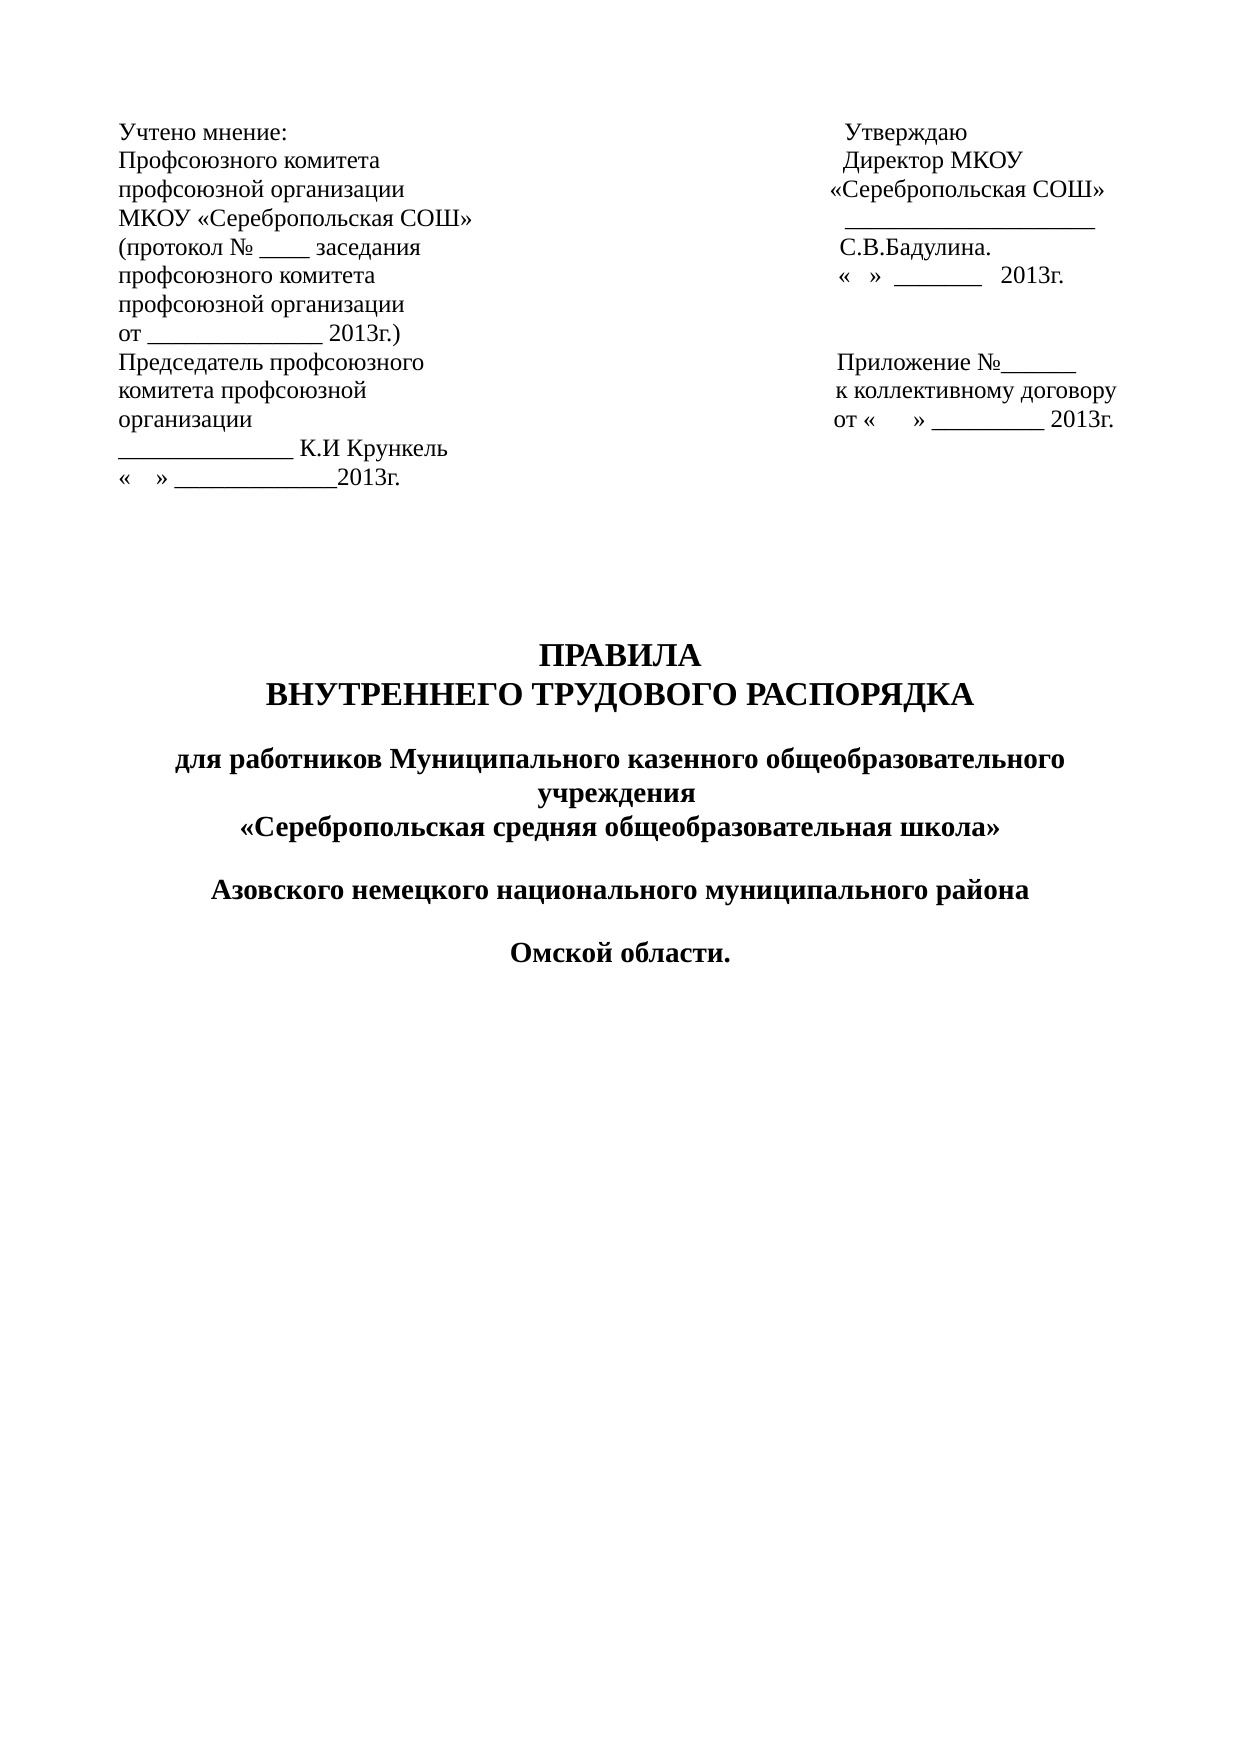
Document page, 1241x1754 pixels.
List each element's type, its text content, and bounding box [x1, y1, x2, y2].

text Омской области. [118, 935, 1122, 968]
text ПРАВИЛА ВНУТРЕННЕГО ТРУДОВОГО РАСПОРЯДКА [118, 636, 1122, 712]
text МКОУ «Серебропольская СОШ» ____________________ (протокол № ____ заседания С.В.Бадулина. профсоюзного комитета « » _______ 2013г. профсоюзной организации от ______________ 2013г.) Председатель профсоюзного Приложение №______ комитета профсоюзной к коллективному договору организации от « » _________ 2013г. ______________ К.И Крункель « » _____________2013г. [118, 203, 1122, 490]
text Учтено мнение: Утверждаю Профсоюзного комитета Директор МКОУ [118, 117, 1122, 174]
text профсоюзной организации «Серебропольская СОШ» [118, 174, 1122, 203]
text Азовского немецкого национального муниципального района [118, 872, 1122, 905]
text для работников Муниципального казенного общеобразовательного учреждения «Серебропольская средняя общеобразовательная школа» [118, 742, 1122, 842]
